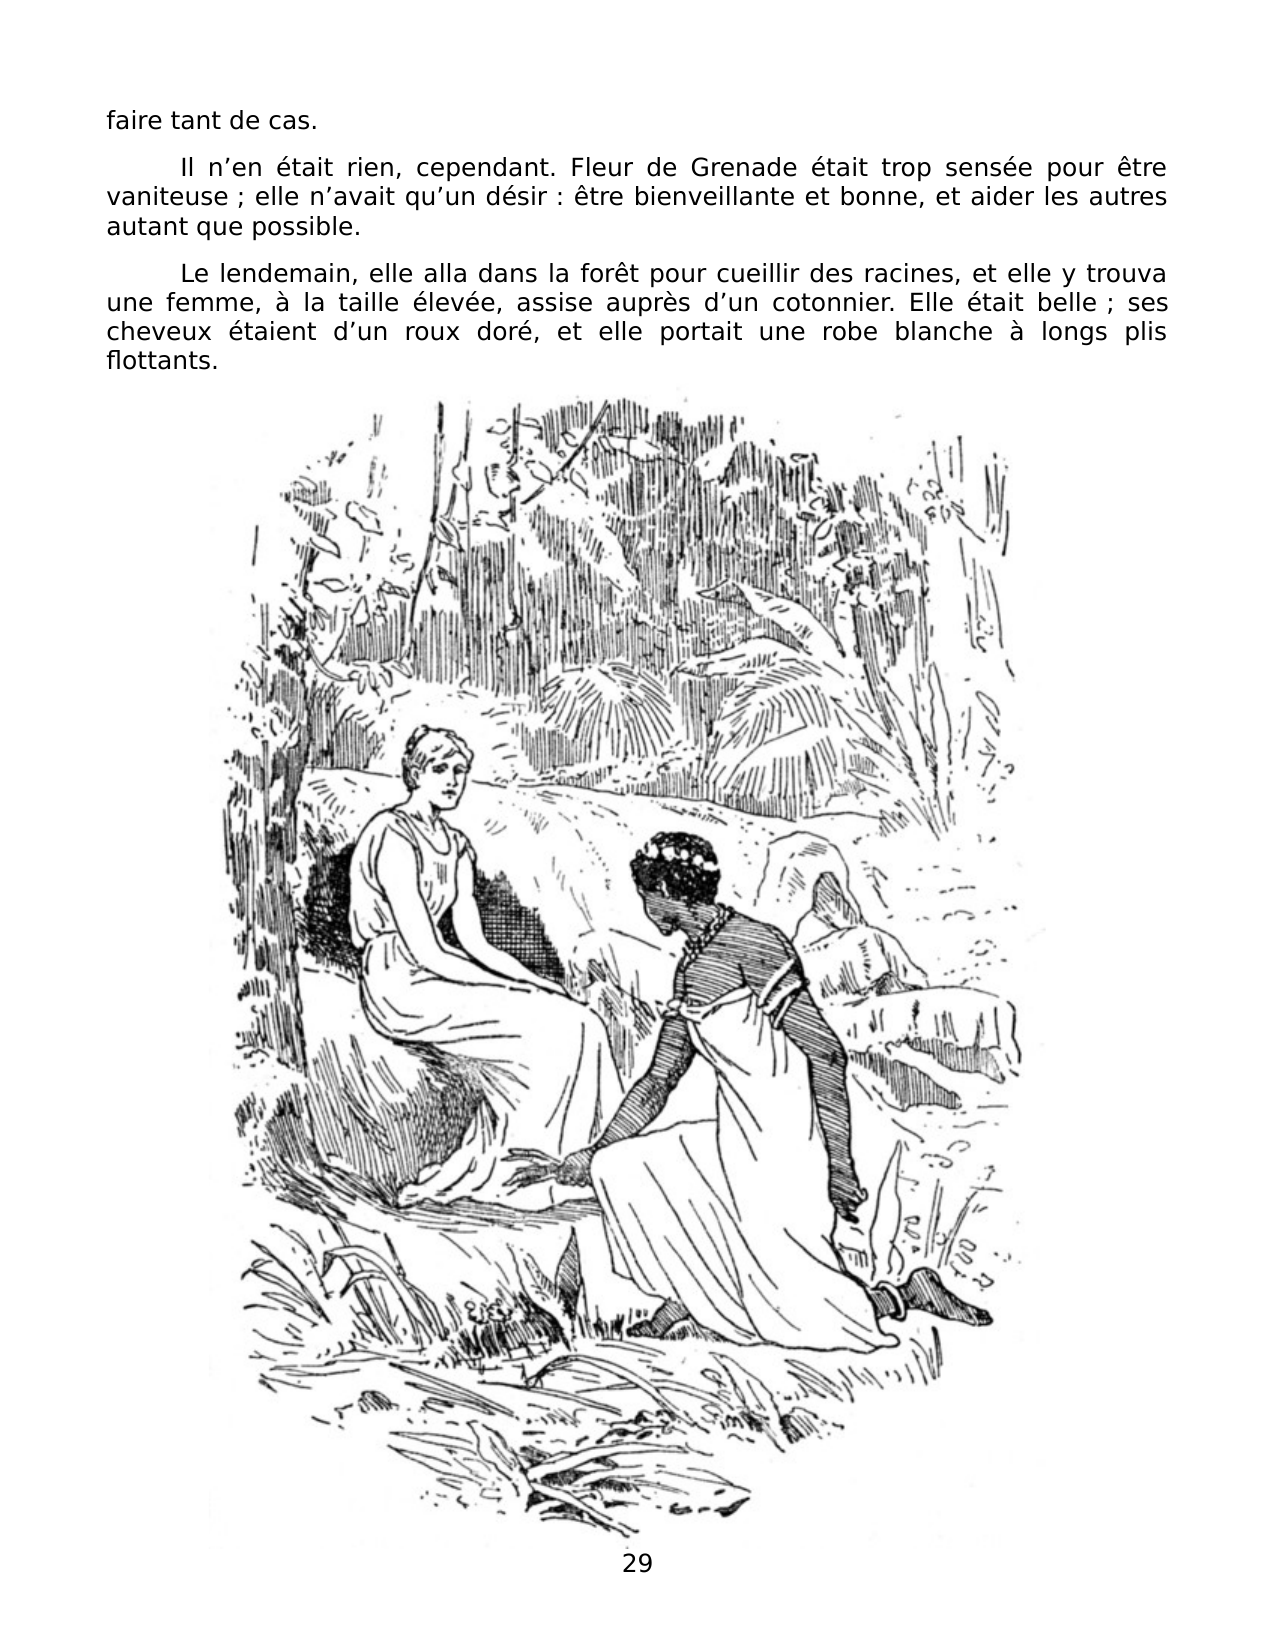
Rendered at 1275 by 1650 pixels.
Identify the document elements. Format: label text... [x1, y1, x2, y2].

picture [208, 383, 1046, 1549]
text faire tant de cas. [106, 106, 1169, 135]
text Le lendemain, elle alla dans la forêt pour cueillir des racines, et elle y trouva une femme, à la taille élevée, assise auprès d’un cotonnier. Elle était belle ; ses cheveux étaient d’un roux doré, et elle portait une robe blanche à longs plis flottants. [106, 259, 1169, 375]
text Il n’en était rien, cependant. Fleur de Grenade était trop sensée pour être vaniteuse ; elle n’avait qu’un désir : être bienveillante et bonne, et aider les autres autant que possible. [106, 153, 1169, 241]
